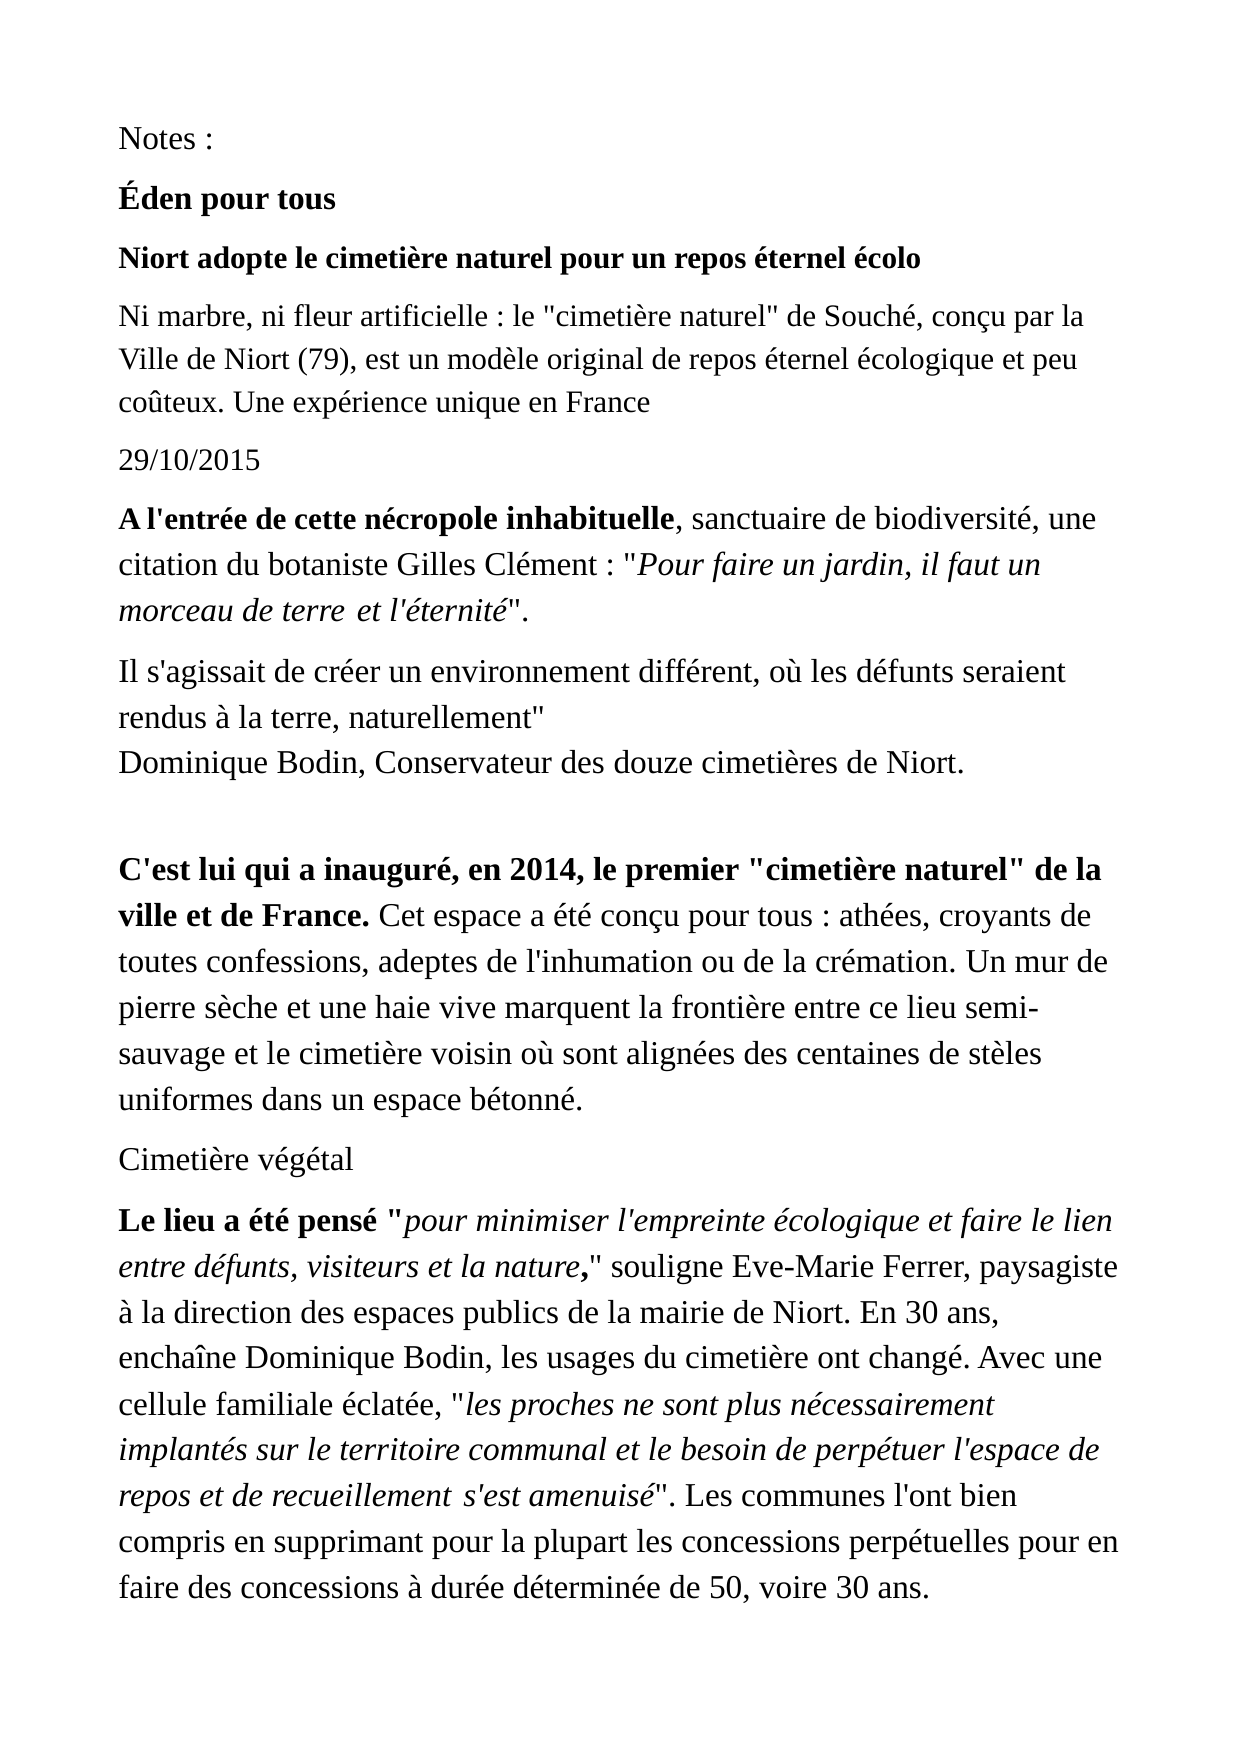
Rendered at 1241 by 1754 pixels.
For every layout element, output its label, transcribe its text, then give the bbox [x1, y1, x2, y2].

text Il s'agissait de créer un environnement différent, où les défunts seraient rendus à la terre, naturellement" Dominique Bodin, Conservateur des douze cimetières de Niort. [118, 651, 1122, 781]
text Notes : [118, 118, 1122, 156]
text Cimetière végétal [118, 1139, 1122, 1178]
text A l'entrée de cette nécropole inhabituelle, sanctuaire de biodiversité, une citation du botaniste Gilles Clément : "Pour faire un jardin, il faut un morceau de terre et l'éternité". [118, 498, 1122, 629]
text 29/10/2015 [118, 441, 1122, 477]
text Niort adopte le cimetière naturel pour un repos éternel écolo [118, 239, 1122, 275]
text Éden pour tous [118, 179, 1122, 217]
text Le lieu a été pensé "pour minimiser l'empreinte écologique et faire le lien entre défunts, visiteurs et la nature," souligne Eve-Marie Ferrer, paysagiste à la direction des espaces publics de la mairie de Niort. En 30 ans, enchaîne Dominique Bodin, les usages du cimetière ont changé. Avec une cellule familiale éclatée, "les proches ne sont plus nécessairement implantés sur le territoire communal et le besoin de perpétuer l'espace de repos et de recueillement s'est amenuisé". Les communes l'ont bien compris en supprimant pour la plupart les concessions perpétuelles pour en faire des concessions à durée déterminée de 50, voire 30 ans. [118, 1200, 1122, 1606]
text C'est lui qui a inauguré, en 2014, le premier "cimetière naturel" de la ville et de France. Cet espace a été conçu pour tous : athées, croyants de toutes confessions, adeptes de l'inhumation ou de la crémation. Un mur de pierre sèche et une haie vive marquent la frontière entre ce lieu semi-sauvage et le cimetière voisin où sont alignées des centaines de stèles uniformes dans un espace bétonné. [118, 803, 1122, 1117]
text Ni marbre, ni fleur artificielle : le "cimetière naturel" de Souché, conçu par la Ville de Niort (79), est un modèle original de repos éternel écologique et peu coûteux. Une expérience unique en France [118, 297, 1122, 419]
